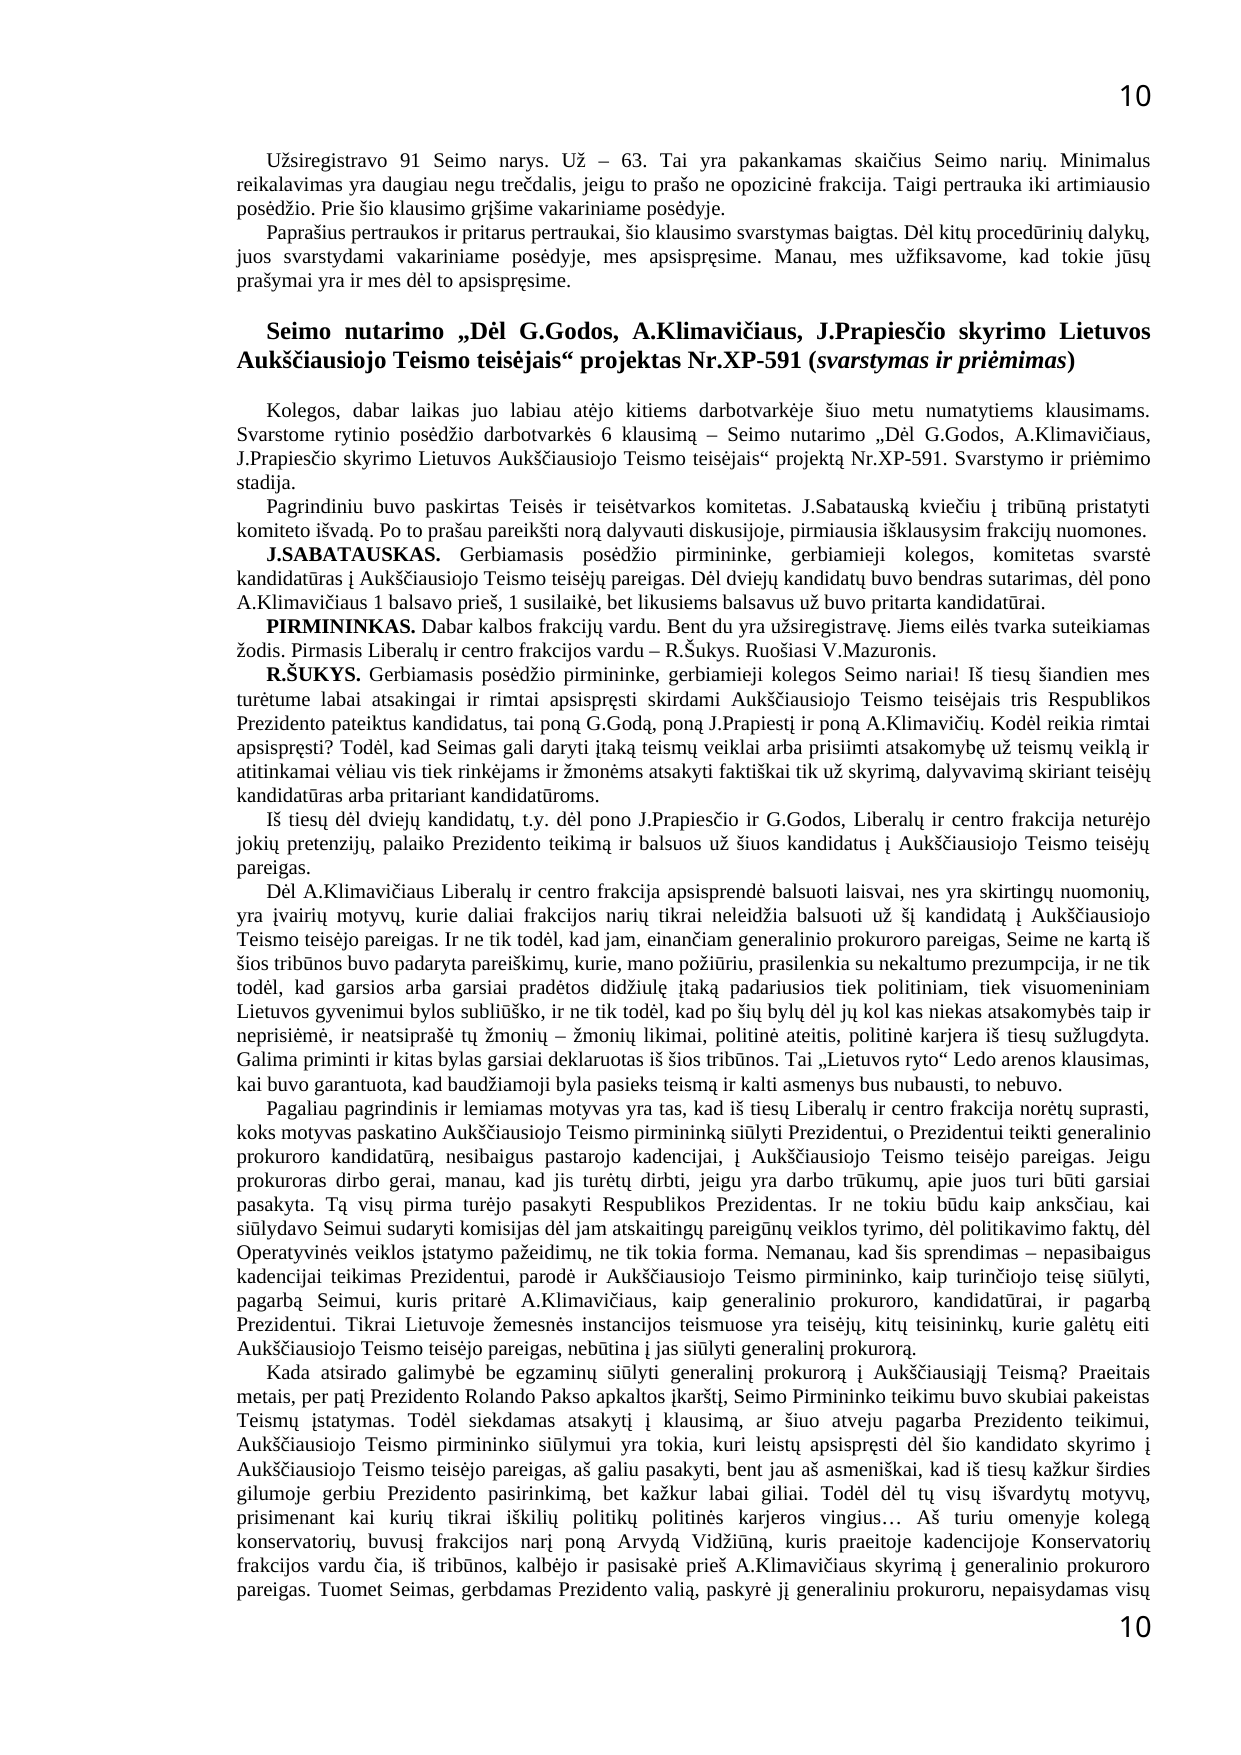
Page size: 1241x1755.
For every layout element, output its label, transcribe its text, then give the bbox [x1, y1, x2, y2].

text Kolegos, dabar laikas juo labiau atėjo kitiems darbotvarkėje šiuo metu numatytiems klausimams. Svarstome rytinio posėdžio darbotvarkės 6 klausimą – Seimo nutarimo „Dėl G.Godos, A.Klimavičiaus, J.Prapiesčio skyrimo Lietuvos Aukščiausiojo Teismo teisėjais“ projektą Nr.XP-591. Svarstymo ir priėmimo stadija. [236, 398, 1152, 494]
text Pagrindiniu buvo paskirtas Teisės ir teisėtvarkos komitetas. J.Sabatauską kviečiu į tribūną pristatyti komiteto išvadą. Po to prašau pareikšti norą dalyvauti diskusijoje, pirmiausia išklausysim frakcijų nuomones. [236, 494, 1152, 542]
text J.SABATAUSKAS. Gerbiamasis posėdžio pirmininke, gerbiamieji kolegos, komitetas svarstė kandidatūras į Aukščiausiojo Teismo teisėjų pareigas. Dėl dviejų kandidatų buvo bendras sutarimas, dėl pono A.Klimavičiaus 1 balsavo prieš, 1 susilaikė, bet likusiems balsavus už buvo pritarta kandidatūrai. [236, 542, 1152, 614]
text Kada atsirado galimybė be egzaminų siūlyti generalinį prokurorą į Aukščiausiąjį Teismą? Praeitais metais, per patį Prezidento Rolando Pakso apkaltos įkarštį, Seimo Pirmininko teikimu buvo skubiai pakeistas Teismų įstatymas. Todėl siekdamas atsakytį į klausimą, ar šiuo atveju pagarba Prezidento teikimui, Aukščiausiojo Teismo pirmininko siūlymui yra tokia, kuri leistų apsispręsti dėl šio kandidato skyrimo į Aukščiausiojo Teismo teisėjo pareigas, aš galiu pasakyti, bent jau aš asmeniškai, kad iš tiesų kažkur širdies gilumoje gerbiu Prezidento pasirinkimą, bet kažkur labai giliai. Todėl dėl tų visų išvardytų motyvų, prisimenant kai kurių tikrai iškilių politikų politinės karjeros vingius… Aš turiu omenyje kolegą konservatorių, buvusį frakcijos narį poną Arvydą Vidžiūną, kuris praeitoje kadencijoje Konservatorių frakcijos vardu čia, iš tribūnos, kalbėjo ir pasisakė prieš A.Klimavičiaus skyrimą į generalinio prokuroro pareigas. Tuomet Seimas, gerbdamas Prezidento valią, paskyrė jį generaliniu prokuroru, nepaisydamas visų [236, 1360, 1152, 1601]
text Paprašius pertraukos ir pritarus pertraukai, šio klausimo svarstymas baigtas. Dėl kitų procedūrinių dalykų, juos svarstydami vakariniame posėdyje, mes apsispręsime. Manau, mes užfiksavome, kad tokie jūsų prašymai yra ir mes dėl to apsispręsime. [236, 220, 1152, 292]
text R.ŠUKYS. Gerbiamasis posėdžio pirmininke, gerbiamieji kolegos Seimo nariai! Iš tiesų šiandien mes turėtume labai atsakingai ir rimtai apsispręsti skirdami Aukščiausiojo Teismo teisėjais tris Respublikos Prezidento pateiktus kandidatus, tai poną G.Godą, poną J.Prapiestį ir poną A.Klimavičių. Kodėl reikia rimtai apsispręsti? Todėl, kad Seimas gali daryti įtaką teismų veiklai arba prisiimti atsakomybę už teismų veiklą ir atitinkamai vėliau vis tiek rinkėjams ir žmonėms atsakyti faktiškai tik už skyrimą, dalyvavimą skiriant teisėjų kandidatūras arba pritariant kandidatūroms. [236, 662, 1152, 807]
text PIRMININKAS. Dabar kalbos frakcijų vardu. Bent du yra užsiregistravę. Jiems eilės tvarka suteikiamas žodis. Pirmasis Liberalų ir centro frakcijos vardu – R.Šukys. Ruošiasi V.Mazuronis. [236, 614, 1152, 662]
text Iš tiesų dėl dviejų kandidatų, t.y. dėl pono J.Prapiesčio ir G.Godos, Liberalų ir centro frakcija neturėjo jokių pretenzijų, palaiko Prezidento teikimą ir balsuos už šiuos kandidatus į Aukščiausiojo Teismo teisėjų pareigas. [236, 807, 1152, 879]
text Užsiregistravo 91 Seimo narys. Už – 63. Tai yra pakankamas skaičius Seimo narių. Minimalus reikalavimas yra daugiau negu trečdalis, jeigu to prašo ne opozicinė frakcija. Taigi pertrauka iki artimiausio posėdžio. Prie šio klausimo grįšime vakariniame posėdyje. [236, 148, 1152, 220]
text Seimo nutarimo „Dėl G.Godos, A.Klimavičiaus, J.Prapiesčio skyrimo Lietuvos Aukščiausiojo Teismo teisėjais“ projektas Nr.XP-591 (svarstymas ir priėmimas) [236, 316, 1152, 374]
text Dėl A.Klimavičiaus Liberalų ir centro frakcija apsisprendė balsuoti laisvai, nes yra skirtingų nuomonių, yra įvairių motyvų, kurie daliai frakcijos narių tikrai neleidžia balsuoti už šį kandidatą į Aukščiausiojo Teismo teisėjo pareigas. Ir ne tik todėl, kad jam, einančiam generalinio prokuroro pareigas, Seime ne kartą iš šios tribūnos buvo padaryta pareiškimų, kurie, mano požiūriu, prasilenkia su nekaltumo prezumpcija, ir ne tik todėl, kad garsios arba garsiai pradėtos didžiulę įtaką padariusios tiek politiniam, tiek visuomeniniam Lietuvos gyvenimui bylos subliūško, ir ne tik todėl, kad po šių bylų dėl jų kol kas niekas atsakomybės taip ir neprisiėmė, ir neatsiprašė tų žmonių – žmonių likimai, politinė ateitis, politinė karjera iš tiesų sužlugdyta. Galima priminti ir kitas bylas garsiai deklaruotas iš šios tribūnos. Tai „Lietuvos ryto“ Ledo arenos klausimas, kai buvo garantuota, kad baudžiamoji byla pasieks teismą ir kalti asmenys bus nubausti, to nebuvo. [236, 879, 1152, 1096]
text Pagaliau pagrindinis ir lemiamas motyvas yra tas, kad iš tiesų Liberalų ir centro frakcija norėtų suprasti, koks motyvas paskatino Aukščiausiojo Teismo pirmininką siūlyti Prezidentui, o Prezidentui teikti generalinio prokuroro kandidatūrą, nesibaigus pastarojo kadencijai, į Aukščiausiojo Teismo teisėjo pareigas. Jeigu prokuroras dirbo gerai, manau, kad jis turėtų dirbti, jeigu yra darbo trūkumų, apie juos turi būti garsiai pasakyta. Tą visų pirma turėjo pasakyti Respublikos Prezidentas. Ir ne tokiu būdu kaip anksčiau, kai siūlydavo Seimui sudaryti komisijas dėl jam atskaitingų pareigūnų veiklos tyrimo, dėl politikavimo faktų, dėl Operatyvinės veiklos įstatymo pažeidimų, ne tik tokia forma. Nemanau, kad šis sprendimas – nepasibaigus kadencijai teikimas Prezidentui, parodė ir Aukščiausiojo Teismo pirmininko, kaip turinčiojo teisę siūlyti, pagarbą Seimui, kuris pritarė A.Klimavičiaus, kaip generalinio prokuroro, kandidatūrai, ir pagarbą Prezidentui. Tikrai Lietuvoje žemesnės instancijos teismuose yra teisėjų, kitų teisininkų, kurie galėtų eiti Aukščiausiojo Teismo teisėjo pareigas, nebūtina į jas siūlyti generalinį prokurorą. [236, 1096, 1152, 1360]
